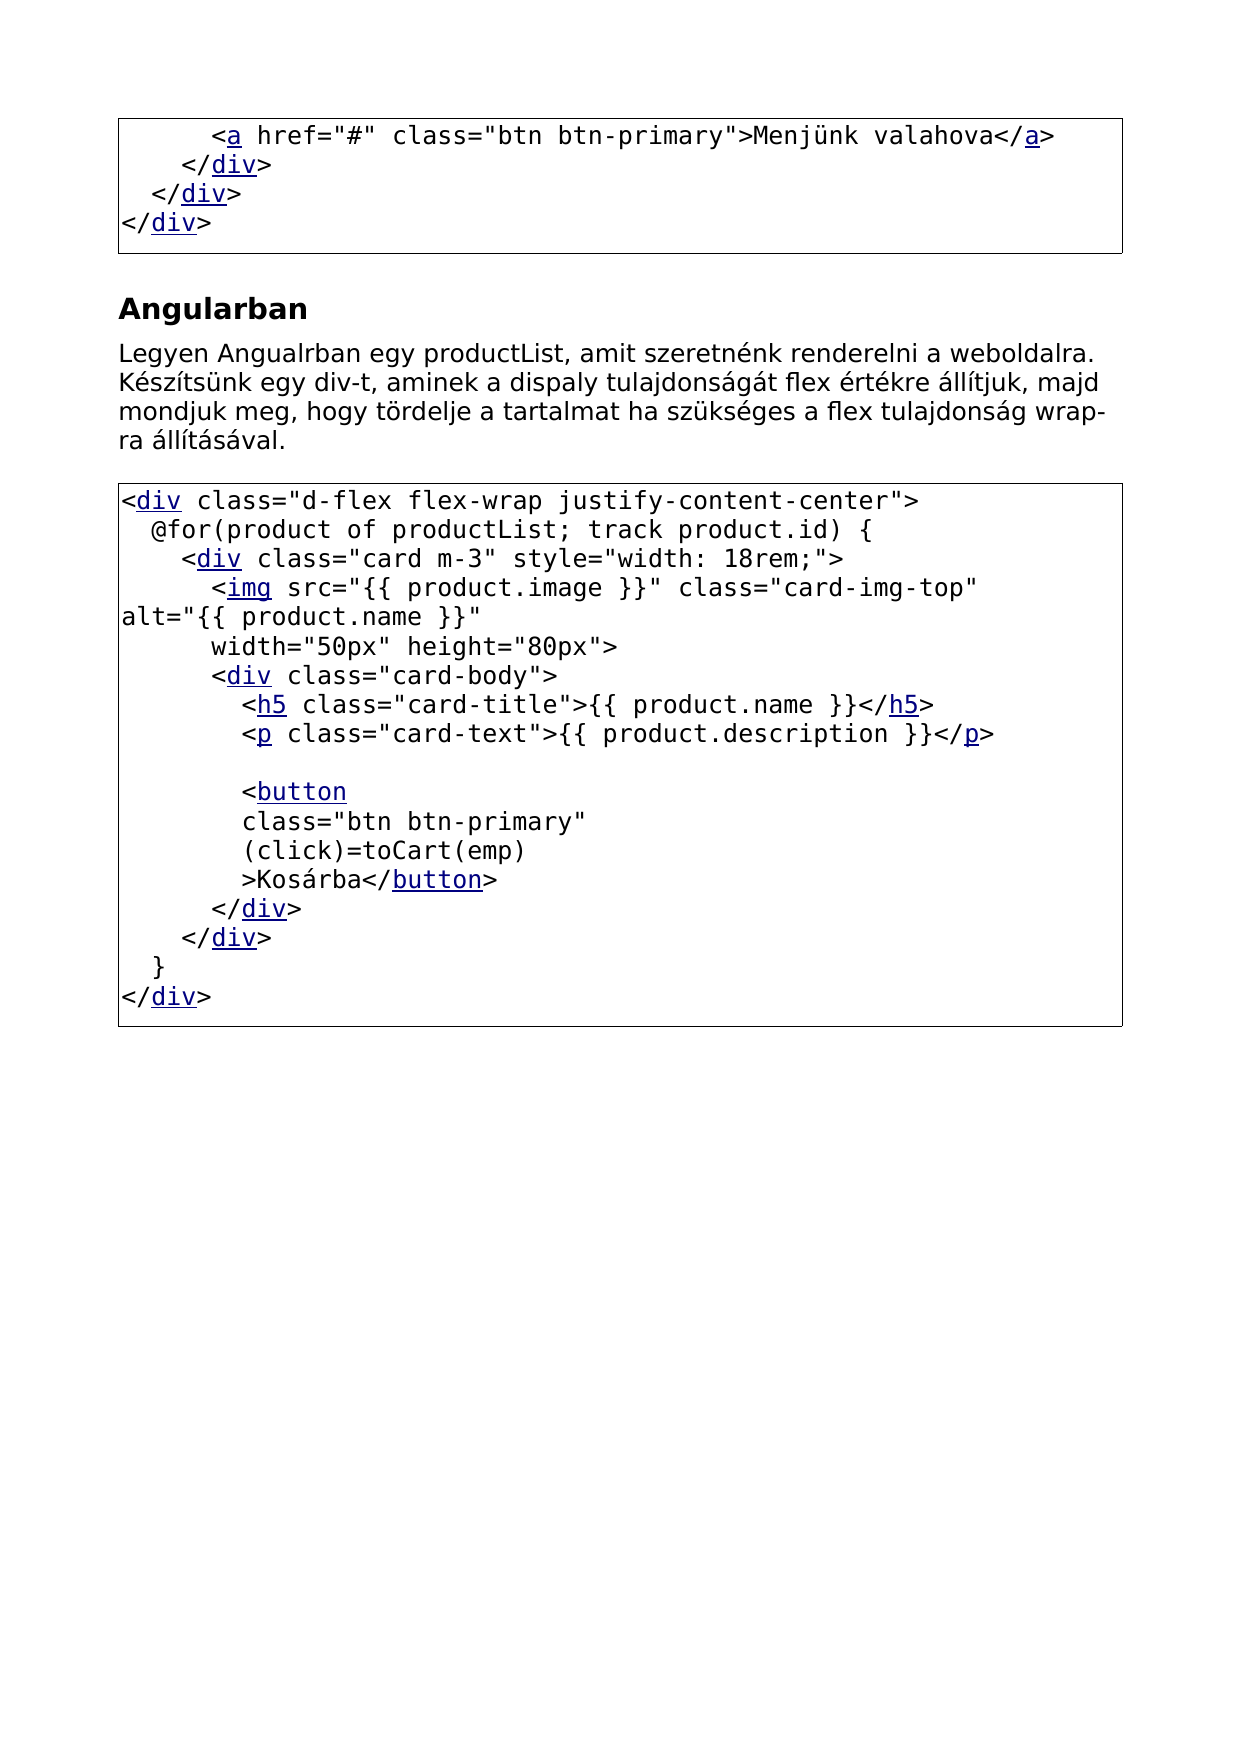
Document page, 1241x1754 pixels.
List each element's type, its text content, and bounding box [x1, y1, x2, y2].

table_header <a href="#" class="btn btn-primary">Menjünk valahova</a> </div> </div> </div> [119, 119, 1122, 252]
text Legyen Angualrban egy productList, amit szeretnénk renderelni a weboldalra. Készítsünk egy div-t, aminek a dispaly tulajdonságát flex értékre állítjuk, majd mondjuk meg, hogy tördelje a tartalmat ha szükséges a flex tulajdonság wrap-ra állításával. [118, 339, 1122, 456]
subtitle Angularban [118, 292, 1122, 326]
table_header <div class="d-flex flex-wrap justify-content-center"> @for(product of productList; track product.id) { <div class="card m-3" style="width: 18rem;"> <img src="{{ product.image }}" class="card-img-top" alt="{{ product.name }}" width="50px" height="80px"> <div class="card-body"> <h5 class="card-title">{{ product.name }}</h5> <p class="card-text">{{ product.description }}</p> <button class="btn btn-primary" (click)=toCart(emp) >Kosárba</button> </div> </div> } </div> [119, 484, 1122, 1026]
